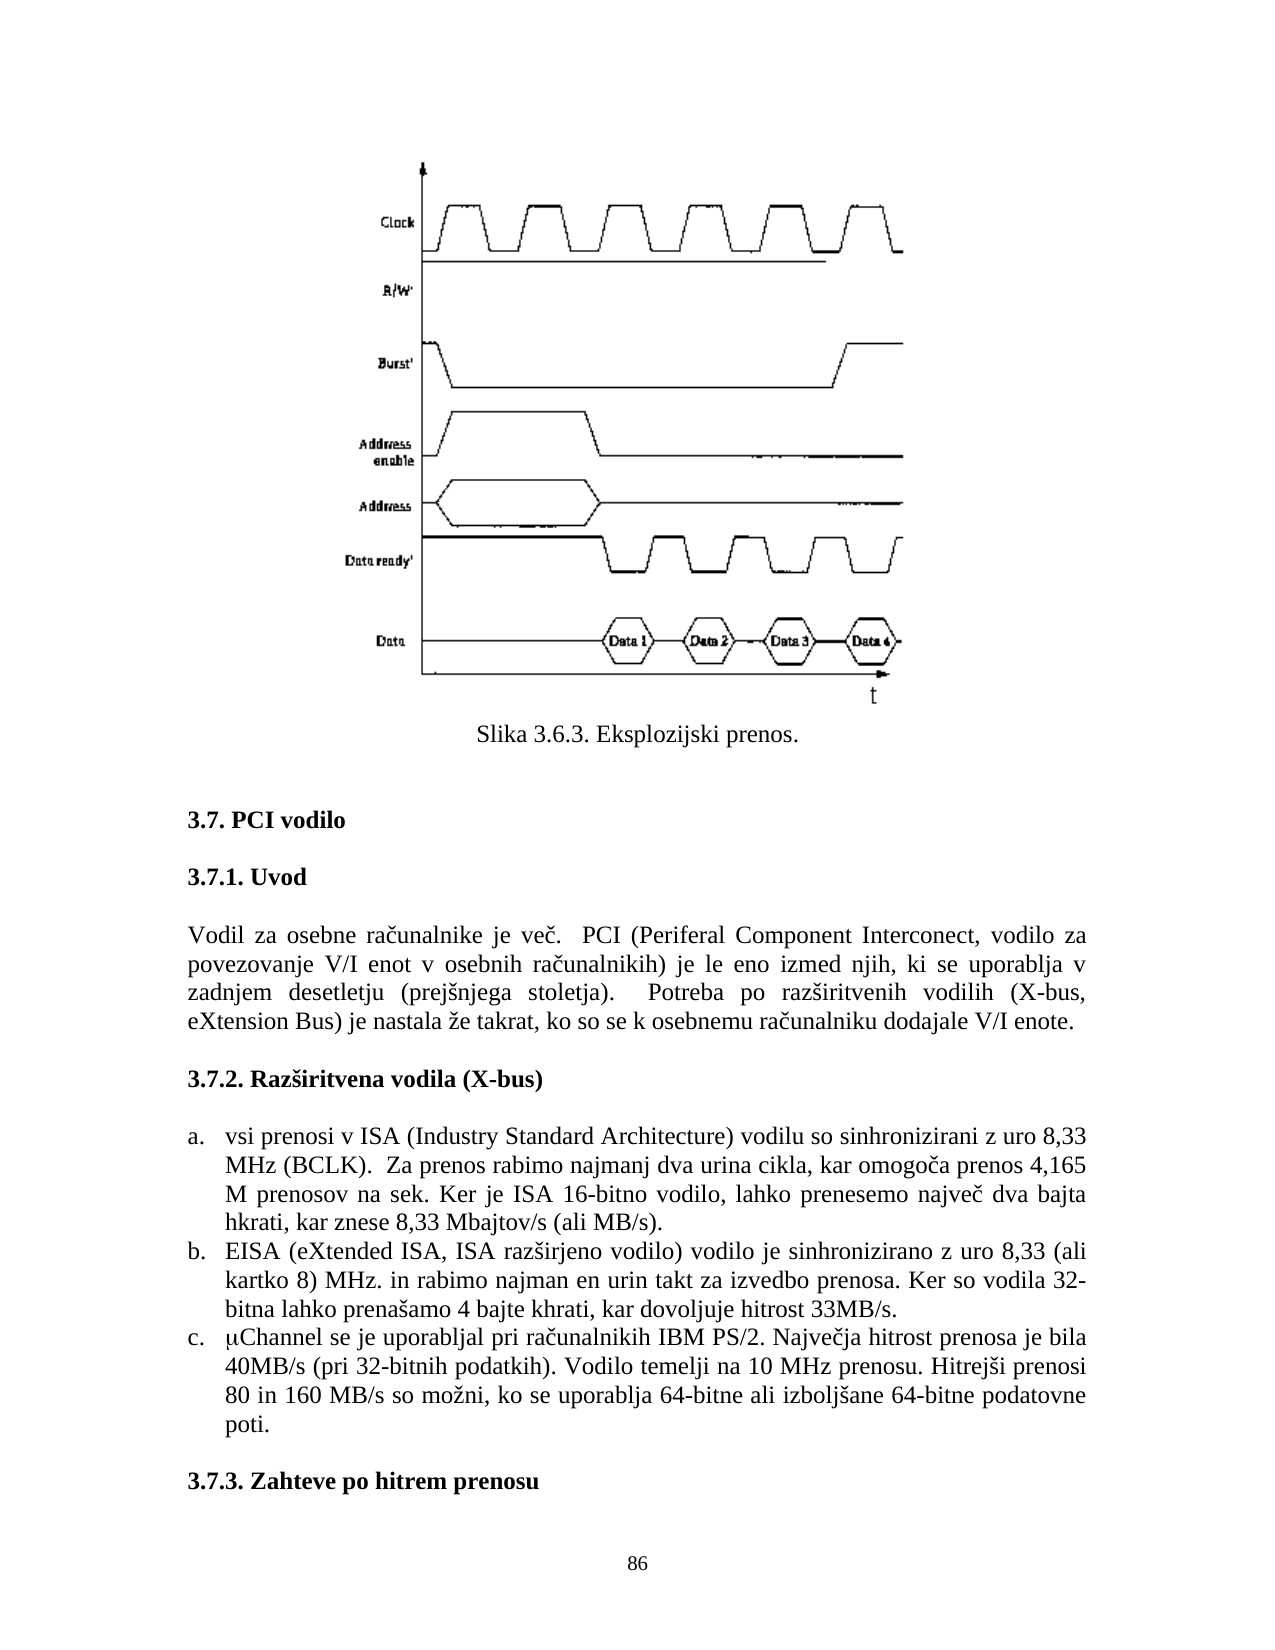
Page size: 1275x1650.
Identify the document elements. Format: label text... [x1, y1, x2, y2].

list vsi prenosi v ISA (Industry Standard Architecture) vodilu so sinhronizirani z uro 8,33 MHz (BCLK). Za prenos rabimo najmanj dva urina cikla, kar omogoča prenos 4,165 M prenosov na sek. Ker je ISA 16-bitno vodilo, lahko prenesemo največ dva bajta hkrati, kar znese 8,33 Mbajtov/s (ali MB/s). [187, 1121, 1087, 1236]
text Vodil za osebne računalnike je več. PCI (Periferal Component Interconect, vodilo za povezovanje V/I enot v osebnih računalnikih) je le eno izmed njih, ki se uporablja v zadnjem desetletju (prejšnjega stoletja). Potreba po razširitvenih vodilih (X-bus, eXtension Bus) je nastala že takrat, ko so se k osebnemu računalniku dodajale V/I enote. [187, 920, 1087, 1035]
text 3.7.1. Uvod [187, 862, 1087, 891]
picture [340, 159, 936, 710]
list EISA (eXtended ISA, ISA razširjeno vodilo) vodilo je sinhronizirano z uro 8,33 (ali kartko 8) MHz. in rabimo najman en urin takt za izvedbo prenosa. Ker so vodila 32-bitna lahko prenašamo 4 bajte khrati, kar dovoljuje hitrost 33MB/s. [187, 1236, 1087, 1322]
text 3.7. PCI vodilo [187, 805, 1087, 834]
text 3.7.2. Razširitvena vodila (X-bus) [187, 1064, 1087, 1092]
text Slika 3.6.3. Eksplozijski prenos. [187, 719, 1087, 747]
text 3.7.3. Zahteve po hitrem prenosu [187, 1466, 1087, 1495]
list Channel se je uporabljal pri računalnikih IBM PS/2. Največja hitrost prenosa je bila 40MB/s (pri 32-bitnih podatkih). Vodilo temelji na 10 MHz prenosu. Hitrejši prenosi 80 in 160 MB/s so možni, ko se uporablja 64-bitne ali izboljšane 64-bitne podatovne poti. [187, 1322, 1087, 1437]
